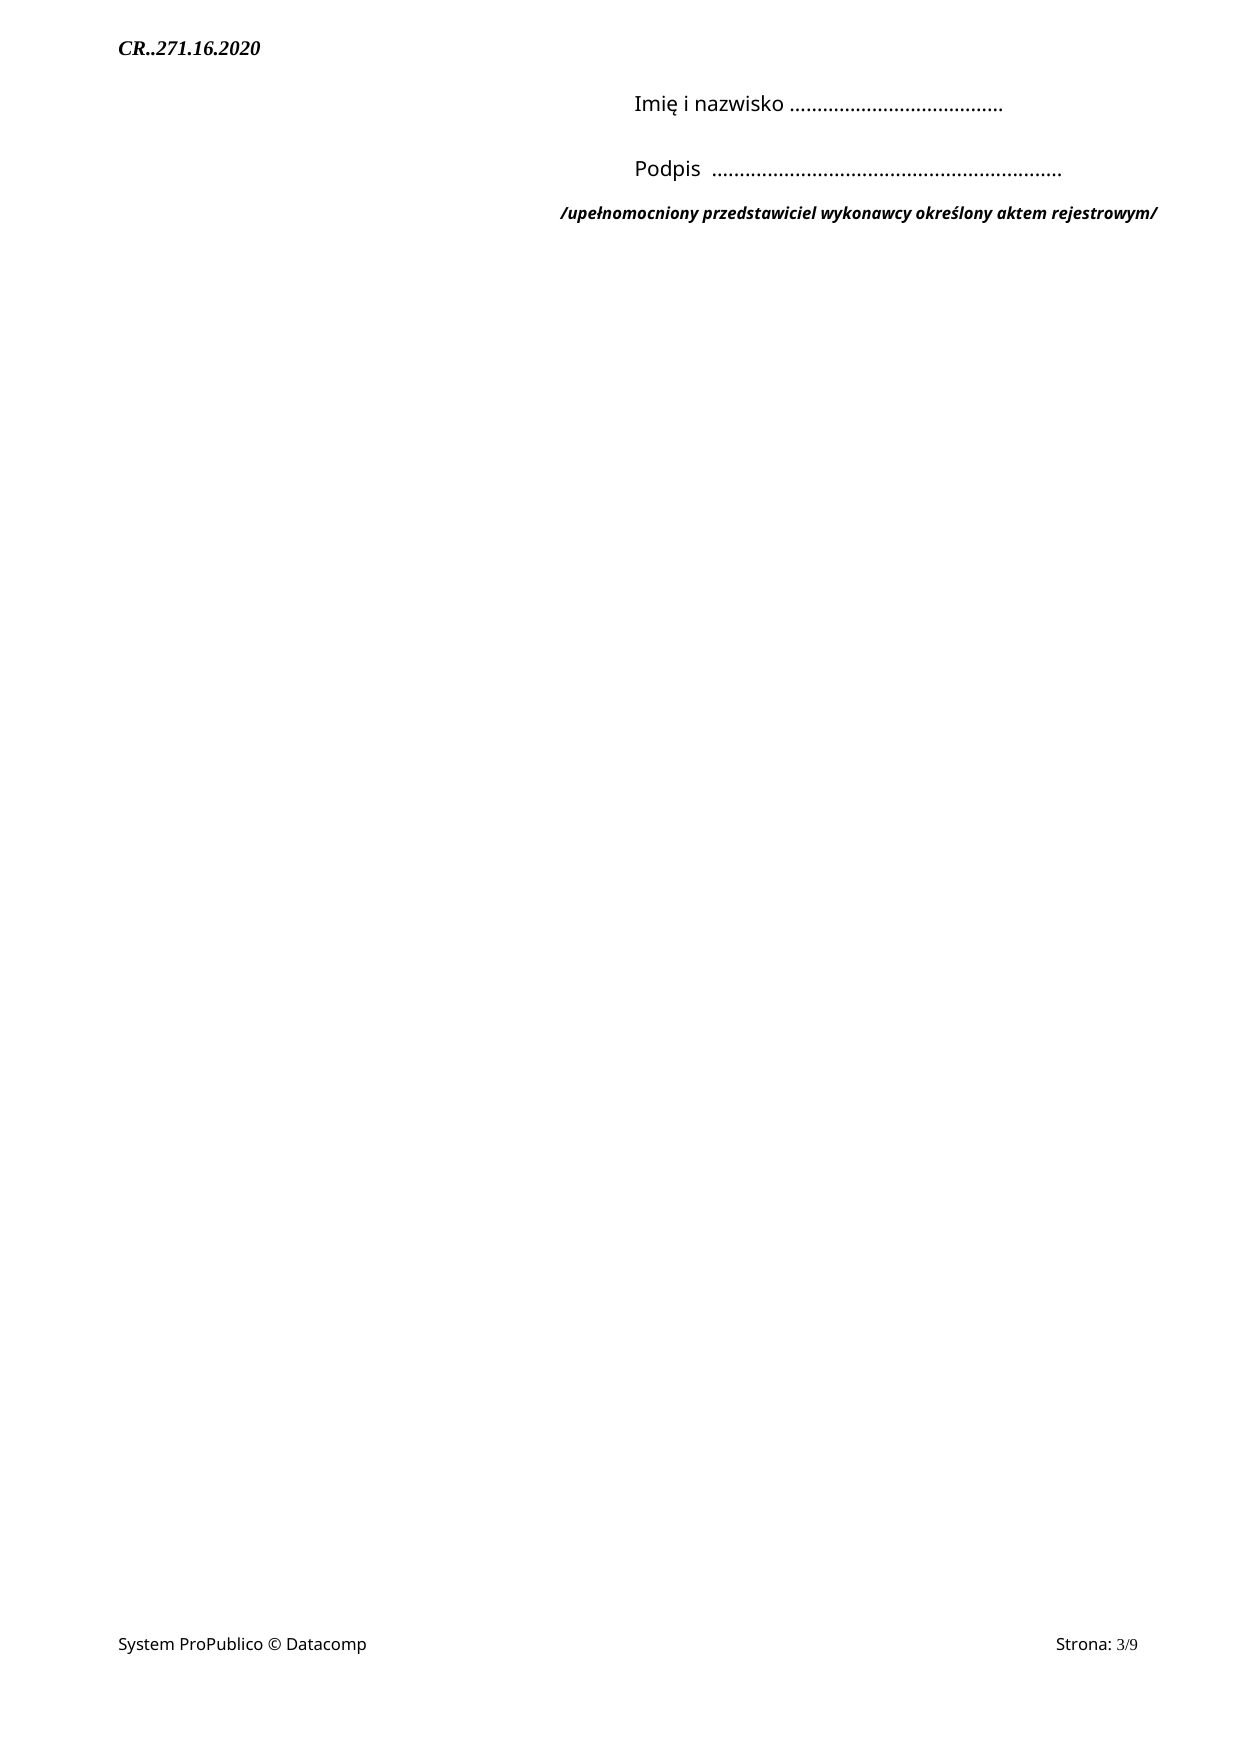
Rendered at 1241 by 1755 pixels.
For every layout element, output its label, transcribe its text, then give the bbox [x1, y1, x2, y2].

text Podpis ............................................................... [118, 154, 1181, 183]
subtitle /upełnomocniony przedstawiciel wykonawcy określony aktem rejestrowym/ [174, 202, 1181, 224]
text Imię i nazwisko ………………………………… [561, 89, 1181, 117]
